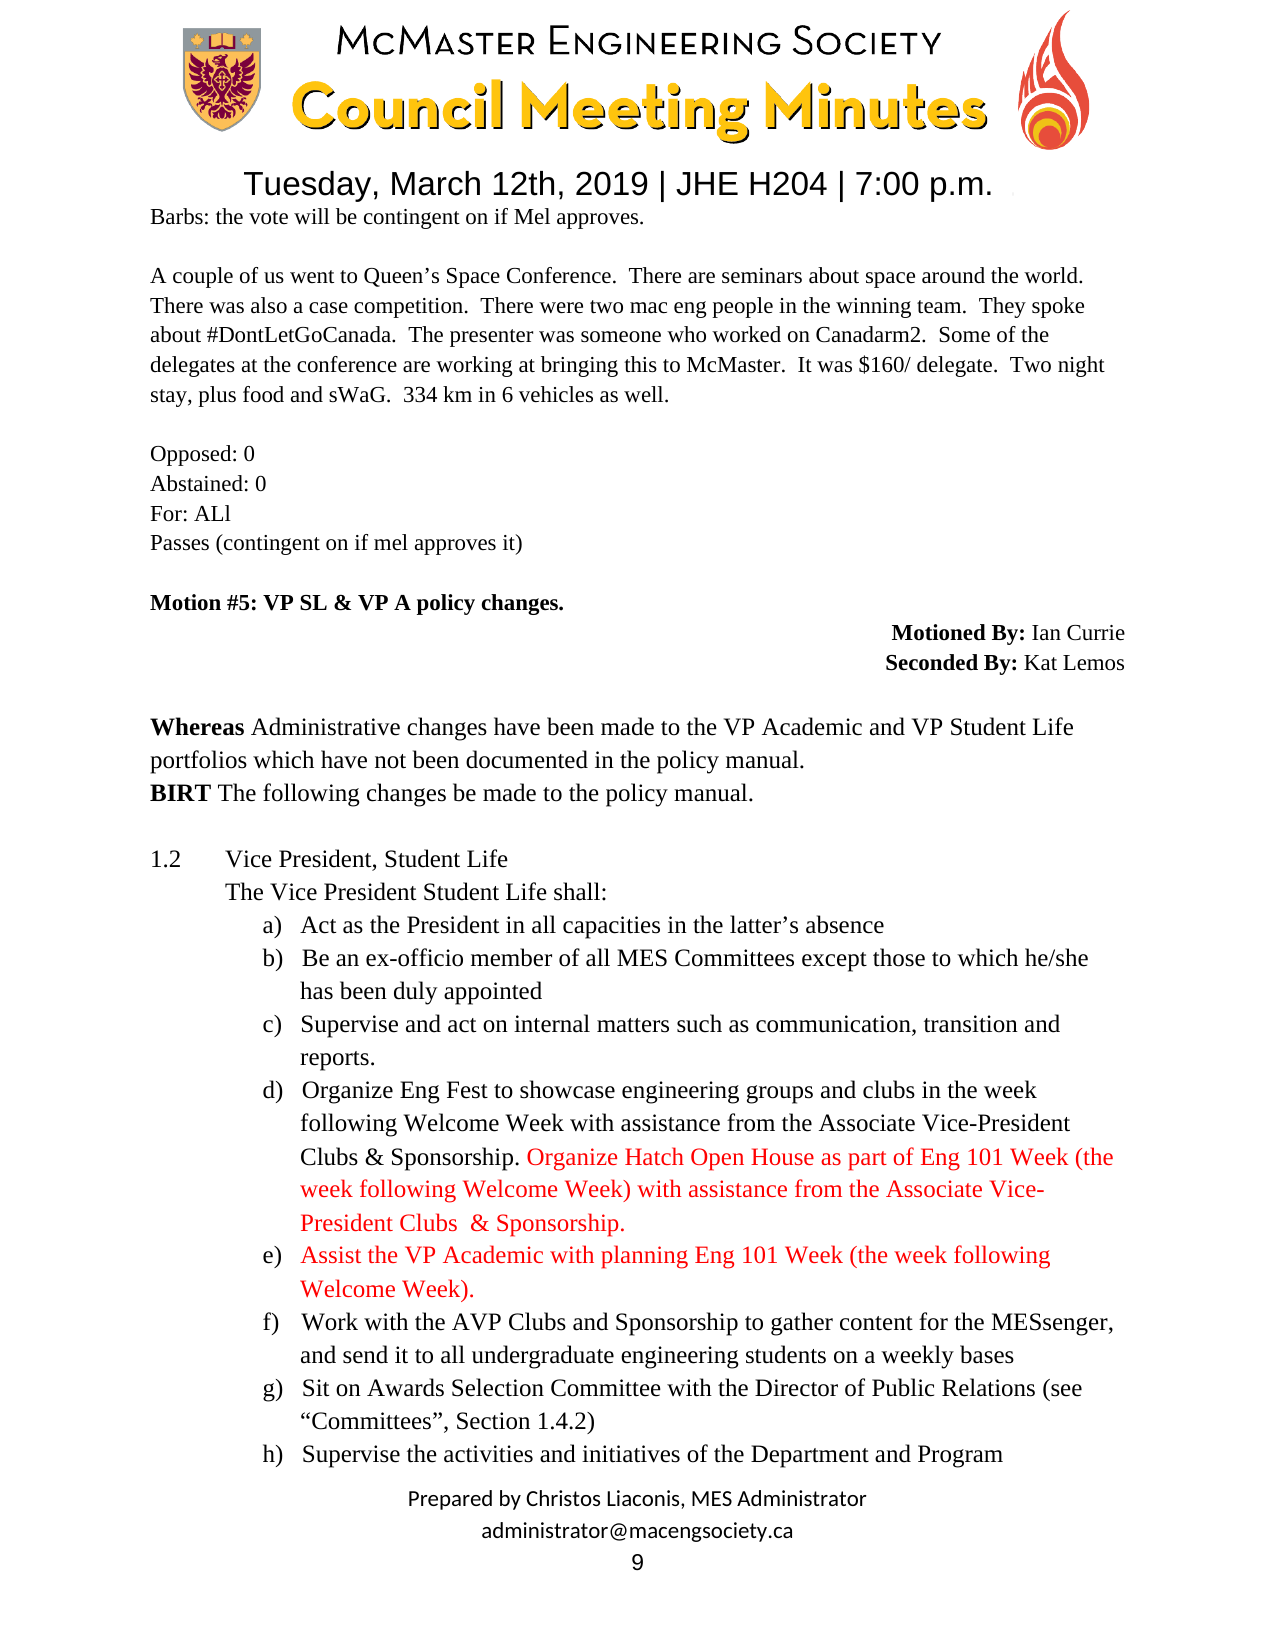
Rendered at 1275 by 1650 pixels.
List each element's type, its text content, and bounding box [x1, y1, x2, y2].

text The Vice President Student Life shall: [150, 877, 1125, 906]
text BIRT The following changes be made to the policy manual. [150, 778, 1125, 807]
text b) Be an ex-officio member of all MES Committees except those to which he/she has been duly appointed [262, 943, 1125, 1005]
text Seconded By: Kat Lemos [150, 649, 1125, 675]
text Motion #5: VP SL & VP A policy changes. [150, 589, 1125, 615]
text h) Supervise the activities and initiatives of the Department and Program [262, 1439, 1125, 1467]
text 1.2 Vice President, Student Life [150, 844, 1125, 873]
text Barbs: the vote will be contingent on if Mel approves. [150, 203, 1125, 229]
text Opposed: 0 [150, 440, 1125, 467]
text e) Assist the VP Academic with planning Eng 101 Week (the week following Welcome Week). [262, 1241, 1125, 1302]
text d) Organize Eng Fest to showcase engineering groups and clubs in the week following Welcome Week with assistance from the Associate Vice-President Clubs & Sponsorship. Organize Hatch Open House as part of Eng 101 Week (the week following Welcome Week) with assistance from the Associate Vice-President Clubs & Sponsorship. [262, 1076, 1125, 1236]
text Abstained: 0 [150, 470, 1125, 496]
text Motioned By: Ian Currie [150, 619, 1125, 645]
text Passes (contingent on if mel approves it) [150, 529, 1125, 556]
text a) Act as the President in all capacities in the latter’s absence [262, 910, 1125, 939]
text For: ALl [150, 499, 1125, 526]
text A couple of us went to Queen’s Space Conference. There are seminars about space around the world. There was also a case competition. There were two mac eng people in the winning team. They spoke about #DontLetGoCanada. The presenter was someone who worked on Canadarm2. Some of the delegates at the conference are working at bringing this to McMaster. It was $160/ delegate. Two night stay, plus food and sWaG. 334 km in 6 vehicles as well. [150, 262, 1125, 407]
text Whereas Administrative changes have been made to the VP Academic and VP Student Life portfolios which have not been documented in the policy manual. [150, 712, 1125, 774]
text f) Work with the AVP Clubs and Sponsorship to gather content for the MESsenger, and send it to all undergraduate engineering students on a weekly bases [262, 1307, 1125, 1368]
text g) Sit on Awards Selection Committee with the Director of Public Relations (see “Committees”, Section 1.4.2) [262, 1373, 1125, 1434]
text c) Supervise and act on internal matters such as communication, transition and reports. [262, 1009, 1125, 1071]
picture [150, 0, 1125, 161]
